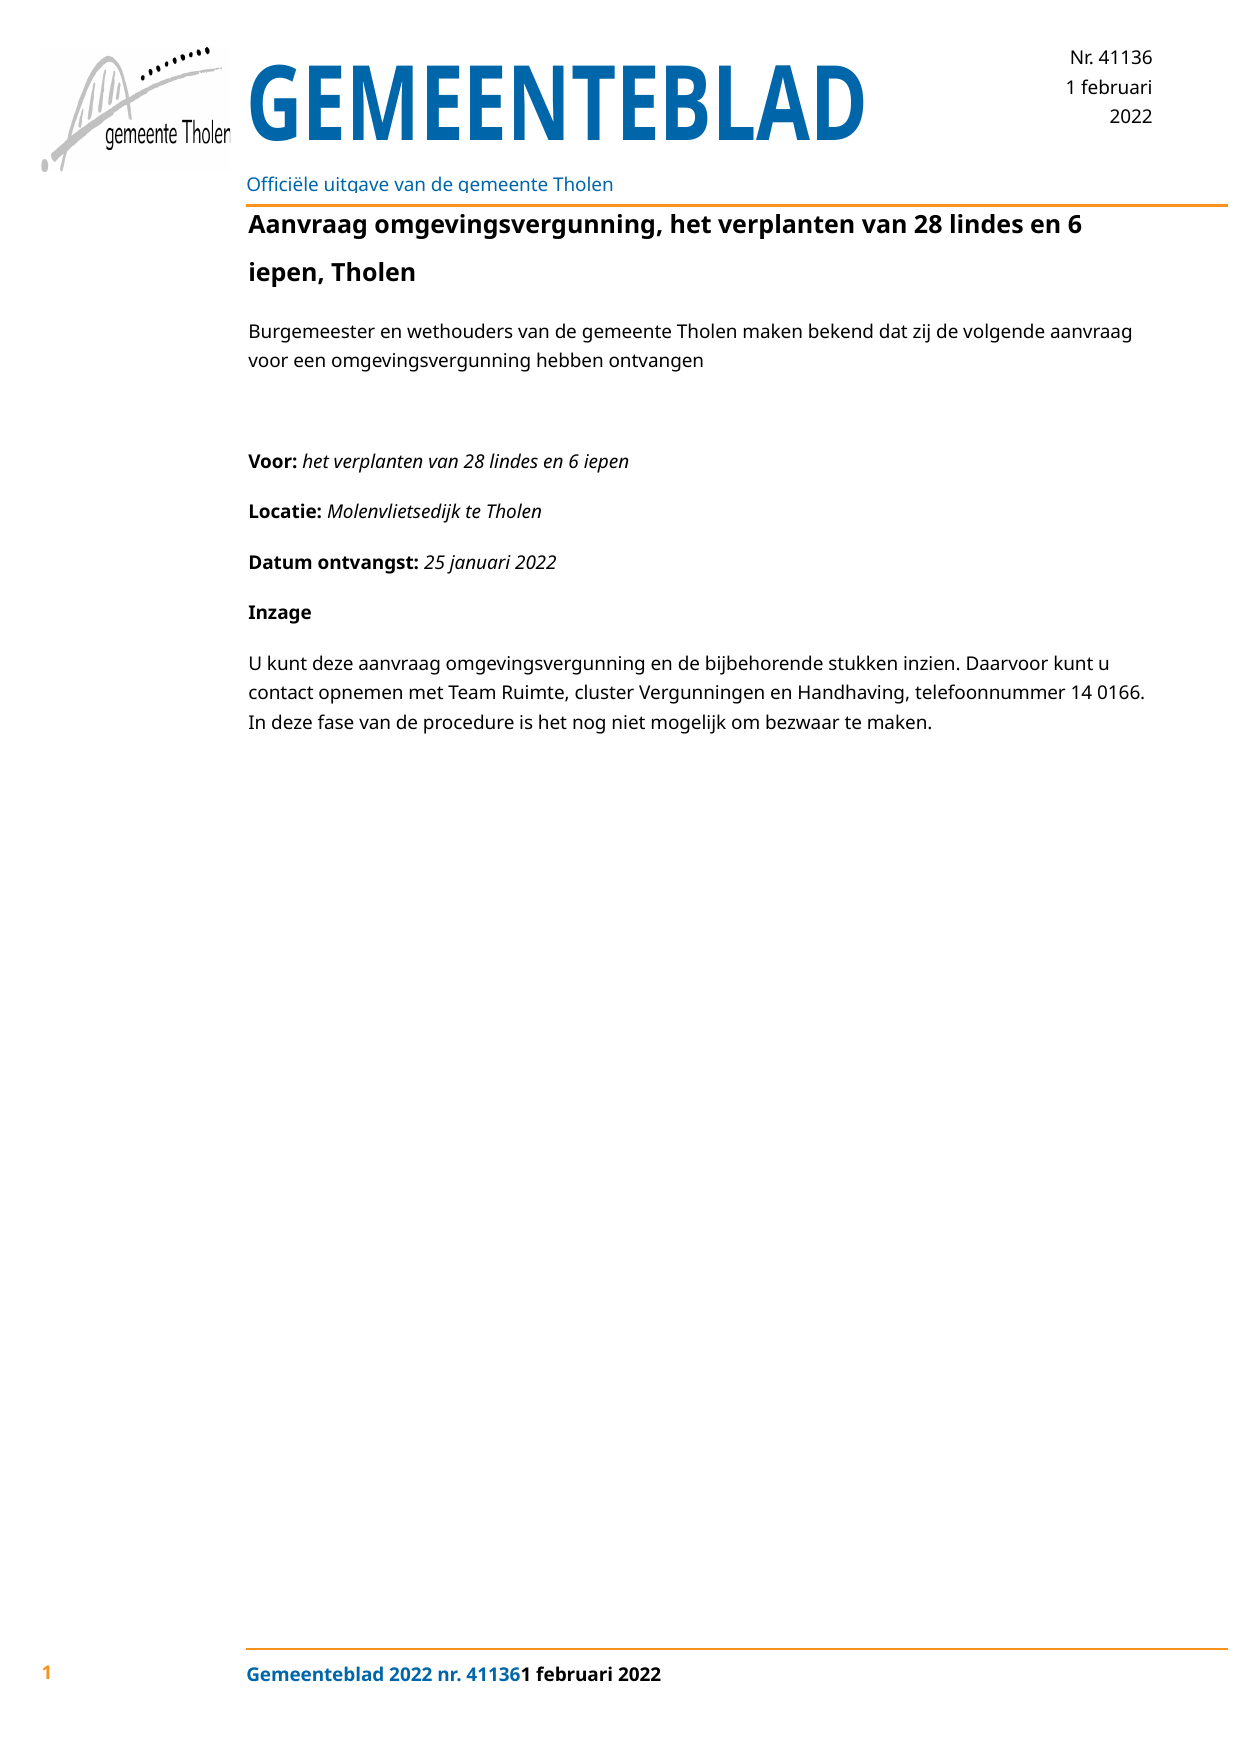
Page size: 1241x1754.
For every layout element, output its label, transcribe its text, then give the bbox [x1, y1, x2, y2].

picture [41, 47, 231, 172]
text Voor: het verplanten van 28 lindes en 6 iepen [248, 448, 1152, 474]
text U kunt deze aanvraag omgevingsvergunning en de bijbehorende stukken inzien. Daarvoor kunt u contact opnemen met Team Ruimte, cluster Vergunningen en Handhaving, telefoonnummer 14 0166. In deze fase van de procedure is het nog niet mogelijk om bezwaar te maken. [248, 650, 1152, 735]
text Burgemeester en wethouders van de gemeente Tholen maken bekend dat zij de volgende aanvraag voor een omgevingsvergunning hebben ontvangen [248, 318, 1152, 373]
text Inzage [248, 599, 1152, 625]
text Aanvraag omgevingsvergunning, het verplanten van 28 lindes en 6 iepen, Tholen [248, 207, 1152, 288]
text Locatie: Molenvlietsedijk te Tholen [248, 499, 1152, 524]
text Datum ontvangst: 25 januari 2022 [248, 549, 1152, 575]
